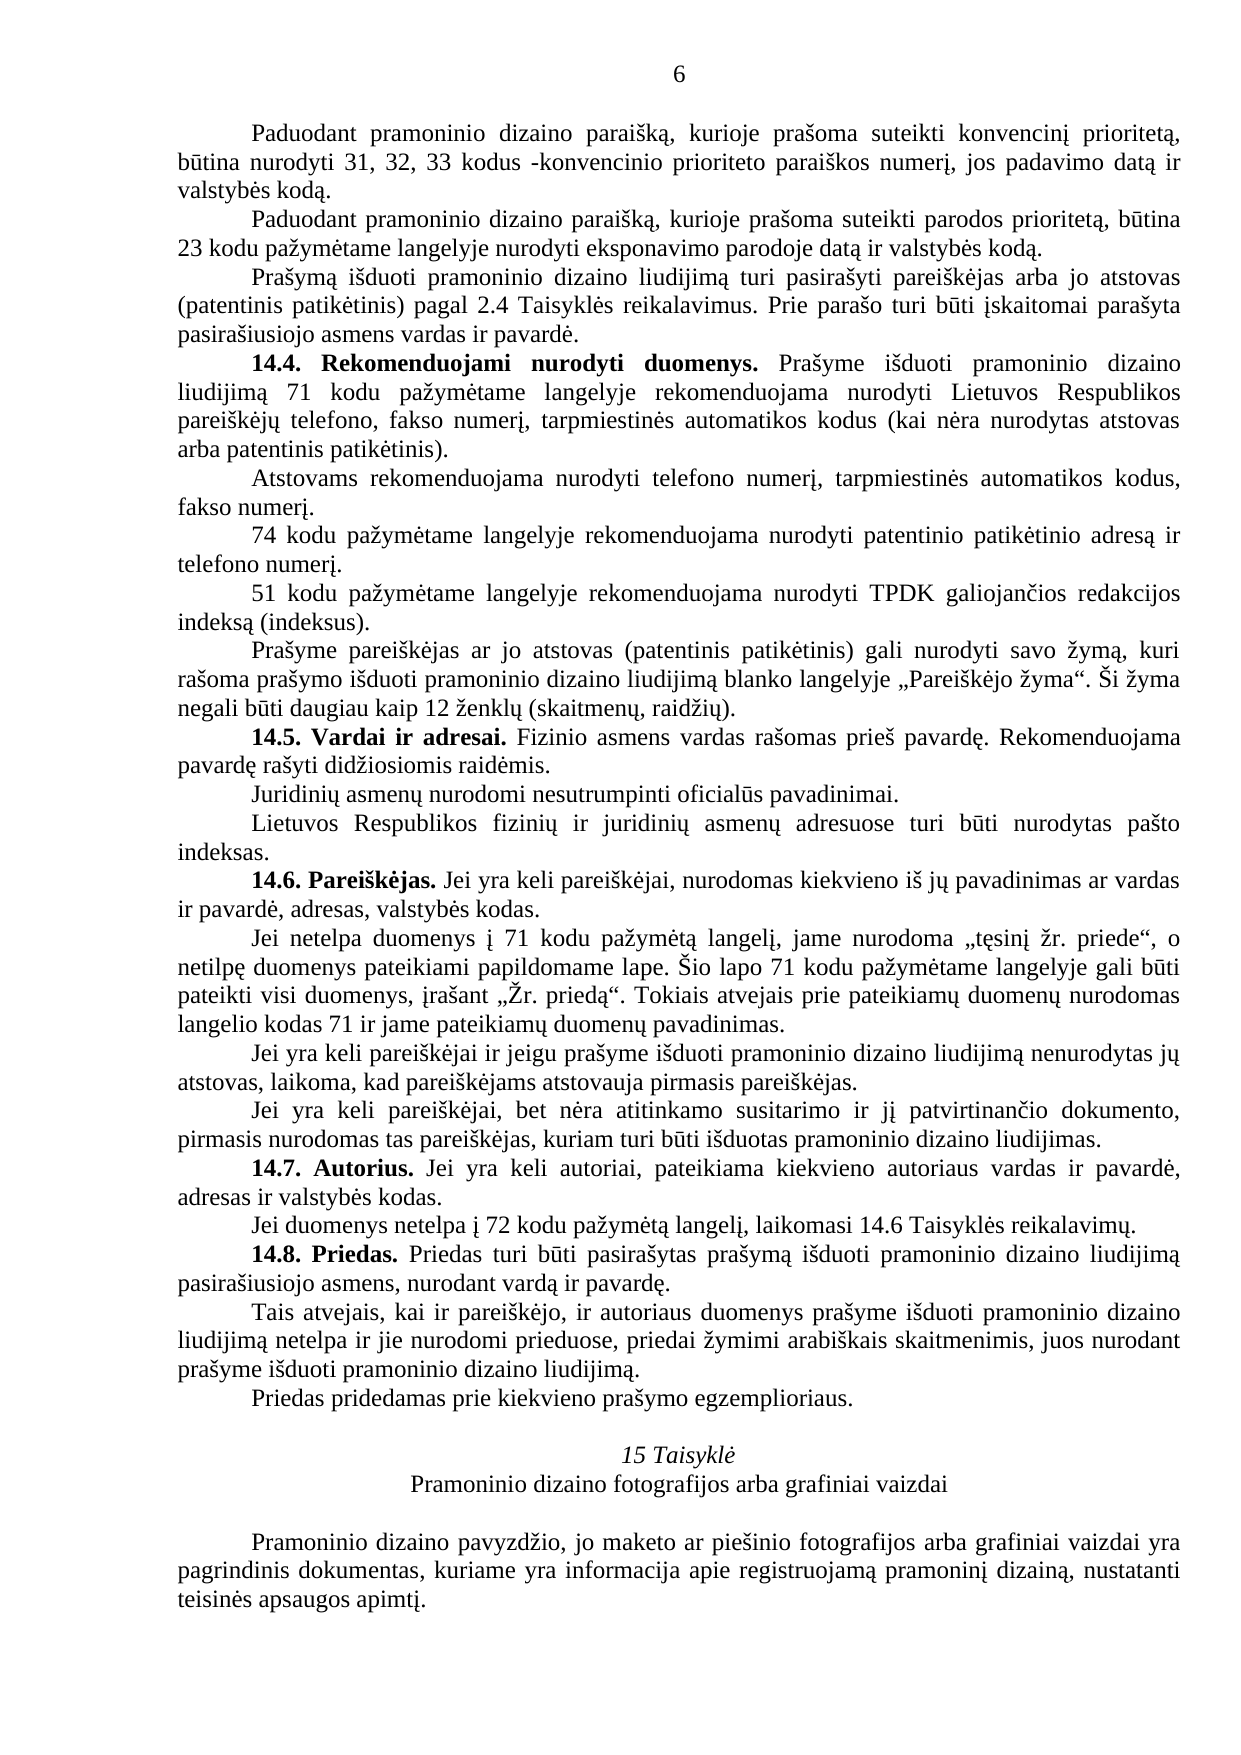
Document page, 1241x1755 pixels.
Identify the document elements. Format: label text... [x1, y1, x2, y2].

text 51 kodu pažymėtame langelyje rekomenduojama nurodyti TPDK galiojančios redakcijos indeksą (indeksus). [177, 578, 1181, 636]
text Pramoninio dizaino fotografijos arba grafiniai vaizdai [177, 1469, 1181, 1498]
text 14.7. Autorius. Jei yra keli autoriai, pateikiama kiekvieno autoriaus vardas ir pavardė, adresas ir valstybės kodas. [177, 1153, 1181, 1211]
text Jei yra keli pareiškėjai, bet nėra atitinkamo susitarimo ir jį patvirtinančio dokumento, pirmasis nurodomas tas pareiškėjas, kuriam turi būti išduotas pramoninio dizaino liudijimas. [177, 1096, 1181, 1153]
text Prašyme pareiškėjas ar jo atstovas (patentinis patikėtinis) gali nurodyti savo žymą, kuri rašoma prašymo išduoti pramoninio dizaino liudijimą blanko langelyje „Pareiškėjo žyma“. Ši žyma negali būti daugiau kaip 12 ženklų (skaitmenų, raidžių). [177, 636, 1181, 722]
text Juridinių asmenų nurodomi nesutrumpinti oficialūs pavadinimai. [177, 779, 1181, 808]
text 14.8. Priedas. Priedas turi būti pasirašytas prašymą išduoti pramoninio dizaino liudijimą pasirašiusiojo asmens, nurodant vardą ir pavardę. [177, 1239, 1181, 1297]
text Prašymą išduoti pramoninio dizaino liudijimą turi pasirašyti pareiškėjas arba jo atstovas (patentinis patikėtinis) pagal 2.4 Taisyklės reikalavimus. Prie parašo turi būti įskaitomai parašyta pasirašiusiojo asmens vardas ir pavardė. [177, 262, 1181, 348]
text 74 kodu pažymėtame langelyje rekomenduojama nurodyti patentinio patikėtinio adresą ir telefono numerį. [177, 521, 1181, 578]
text Paduodant pramoninio dizaino paraišką, kurioje prašoma suteikti parodos prioritetą, būtina 23 kodu pažymėtame langelyje nurodyti eksponavimo parodoje datą ir valstybės kodą. [177, 204, 1181, 262]
text Tais atvejais, kai ir pareiškėjo, ir autoriaus duomenys prašyme išduoti pramoninio dizaino liudijimą netelpa ir jie nurodomi prieduose, priedai žymimi arabiškais skaitmenimis, juos nurodant prašyme išduoti pramoninio dizaino liudijimą. [177, 1297, 1181, 1383]
text 14.6. Pareiškėjas. Jei yra keli pareiškėjai, nurodomas kiekvieno iš jų pavadinimas ar vardas ir pavardė, adresas, valstybės kodas. [177, 866, 1181, 923]
text Lietuvos Respublikos fizinių ir juridinių asmenų adresuose turi būti nurodytas pašto indeksas. [177, 808, 1181, 866]
text 14.5. Vardai ir adresai. Fizinio asmens vardas rašomas prieš pavardę. Rekomenduojama pavardę rašyti didžiosiomis raidėmis. [177, 722, 1181, 779]
text Jei netelpa duomenys į 71 kodu pažymėtą langelį, jame nurodoma „tęsinį žr. priede“, o netilpę duomenys pateikiami papildomame lape. Šio lapo 71 kodu pažymėtame langelyje gali būti pateikti visi duomenys, įrašant „Žr. priedą“. Tokiais atvejais prie pateikiamų duomenų nurodomas langelio kodas 71 ir jame pateikiamų duomenų pavadinimas. [177, 923, 1181, 1038]
text 14.4. Rekomenduojami nurodyti duomenys. Prašyme išduoti pramoninio dizaino liudijimą 71 kodu pažymėtame langelyje rekomenduojama nurodyti Lietuvos Respublikos pareiškėjų telefono, fakso numerį, tarpmiestinės automatikos kodus (kai nėra nurodytas atstovas arba patentinis patikėtinis). [177, 348, 1181, 463]
text Priedas pridedamas prie kiekvieno prašymo egzemplioriaus. [177, 1383, 1181, 1412]
text Pramoninio dizaino pavyzdžio, jo maketo ar piešinio fotografijos arba grafiniai vaizdai yra pagrindinis dokumentas, kuriame yra informacija apie registruojamą pramoninį dizainą, nustatanti teisinės apsaugos apimtį. [177, 1527, 1181, 1613]
text Jei yra keli pareiškėjai ir jeigu prašyme išduoti pramoninio dizaino liudijimą nenurodytas jų atstovas, laikoma, kad pareiškėjams atstovauja pirmasis pareiškėjas. [177, 1038, 1181, 1096]
text Atstovams rekomenduojama nurodyti telefono numerį, tarpmiestinės automatikos kodus, fakso numerį. [177, 463, 1181, 521]
text Paduodant pramoninio dizaino paraišką, kurioje prašoma suteikti konvencinį prioritetą, būtina nurodyti 31, 32, 33 kodus -konvencinio prioriteto paraiškos numerį, jos padavimo datą ir valstybės kodą. [177, 118, 1181, 204]
text 15 Taisyklė [177, 1441, 1181, 1469]
text Jei duomenys netelpa į 72 kodu pažymėtą langelį, laikomasi 14.6 Taisyklės reikalavimų. [177, 1211, 1181, 1239]
